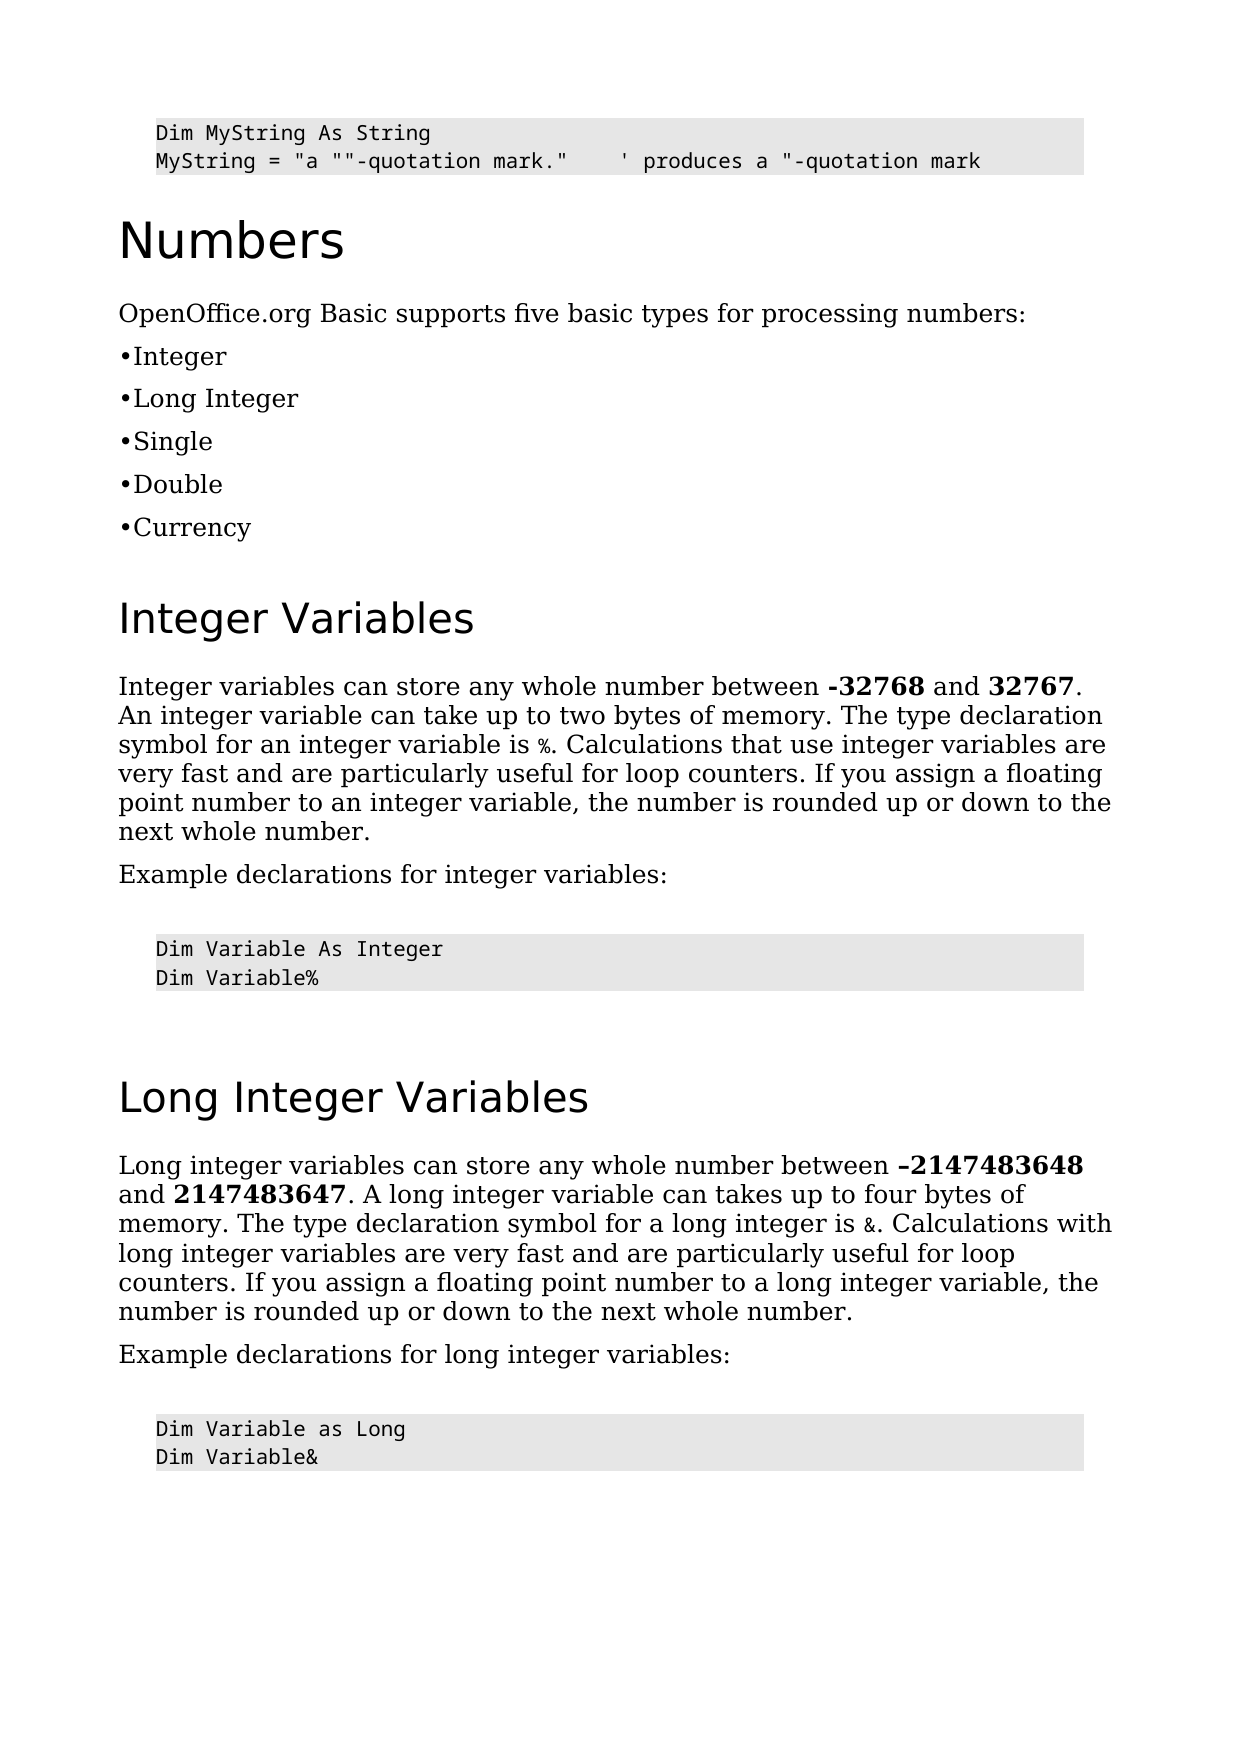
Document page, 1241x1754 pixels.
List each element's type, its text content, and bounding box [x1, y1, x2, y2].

list Single [118, 427, 1122, 457]
text Long integer variables can store any whole number between –2147483648 and 2147483647. A long integer variable can takes up to four bytes of memory. The type declaration symbol for a long integer is &. Calculations with long integer variables are very fast and are particularly useful for loop counters. If you assign a floating point number to a long integer variable, the number is rounded up or down to the next whole number. [118, 1151, 1122, 1326]
list Integer [118, 342, 1122, 371]
text Dim Variable as Long Dim Variable& [156, 1414, 1084, 1471]
list Double [118, 470, 1122, 499]
list Long Integer [118, 385, 1122, 414]
text OpenOffice.org Basic supports five basic types for processing numbers: [118, 299, 1122, 328]
text Example declarations for integer variables: [118, 860, 1122, 889]
text Example declarations for long integer variables: [118, 1340, 1122, 1369]
list Currency [118, 513, 1122, 542]
text Integer variables can store any whole number between -32768 and 32767. An integer variable can take up to two bytes of memory. The type declaration symbol for an integer variable is %. Calculations that use integer variables are very fast and are particularly useful for loop counters. If you assign a floating point number to an integer variable, the number is rounded up or down to the next whole number. [118, 672, 1122, 847]
subtitle Long Integer Variables [118, 1074, 1122, 1122]
subtitle Integer Variables [118, 594, 1122, 643]
text Dim MyString As String MyString = "a ""-quotation mark." ' produces a "-quotation mark [156, 118, 1084, 175]
text Dim Variable As Integer Dim Variable% [156, 934, 1084, 991]
subtitle Numbers [118, 212, 1122, 271]
